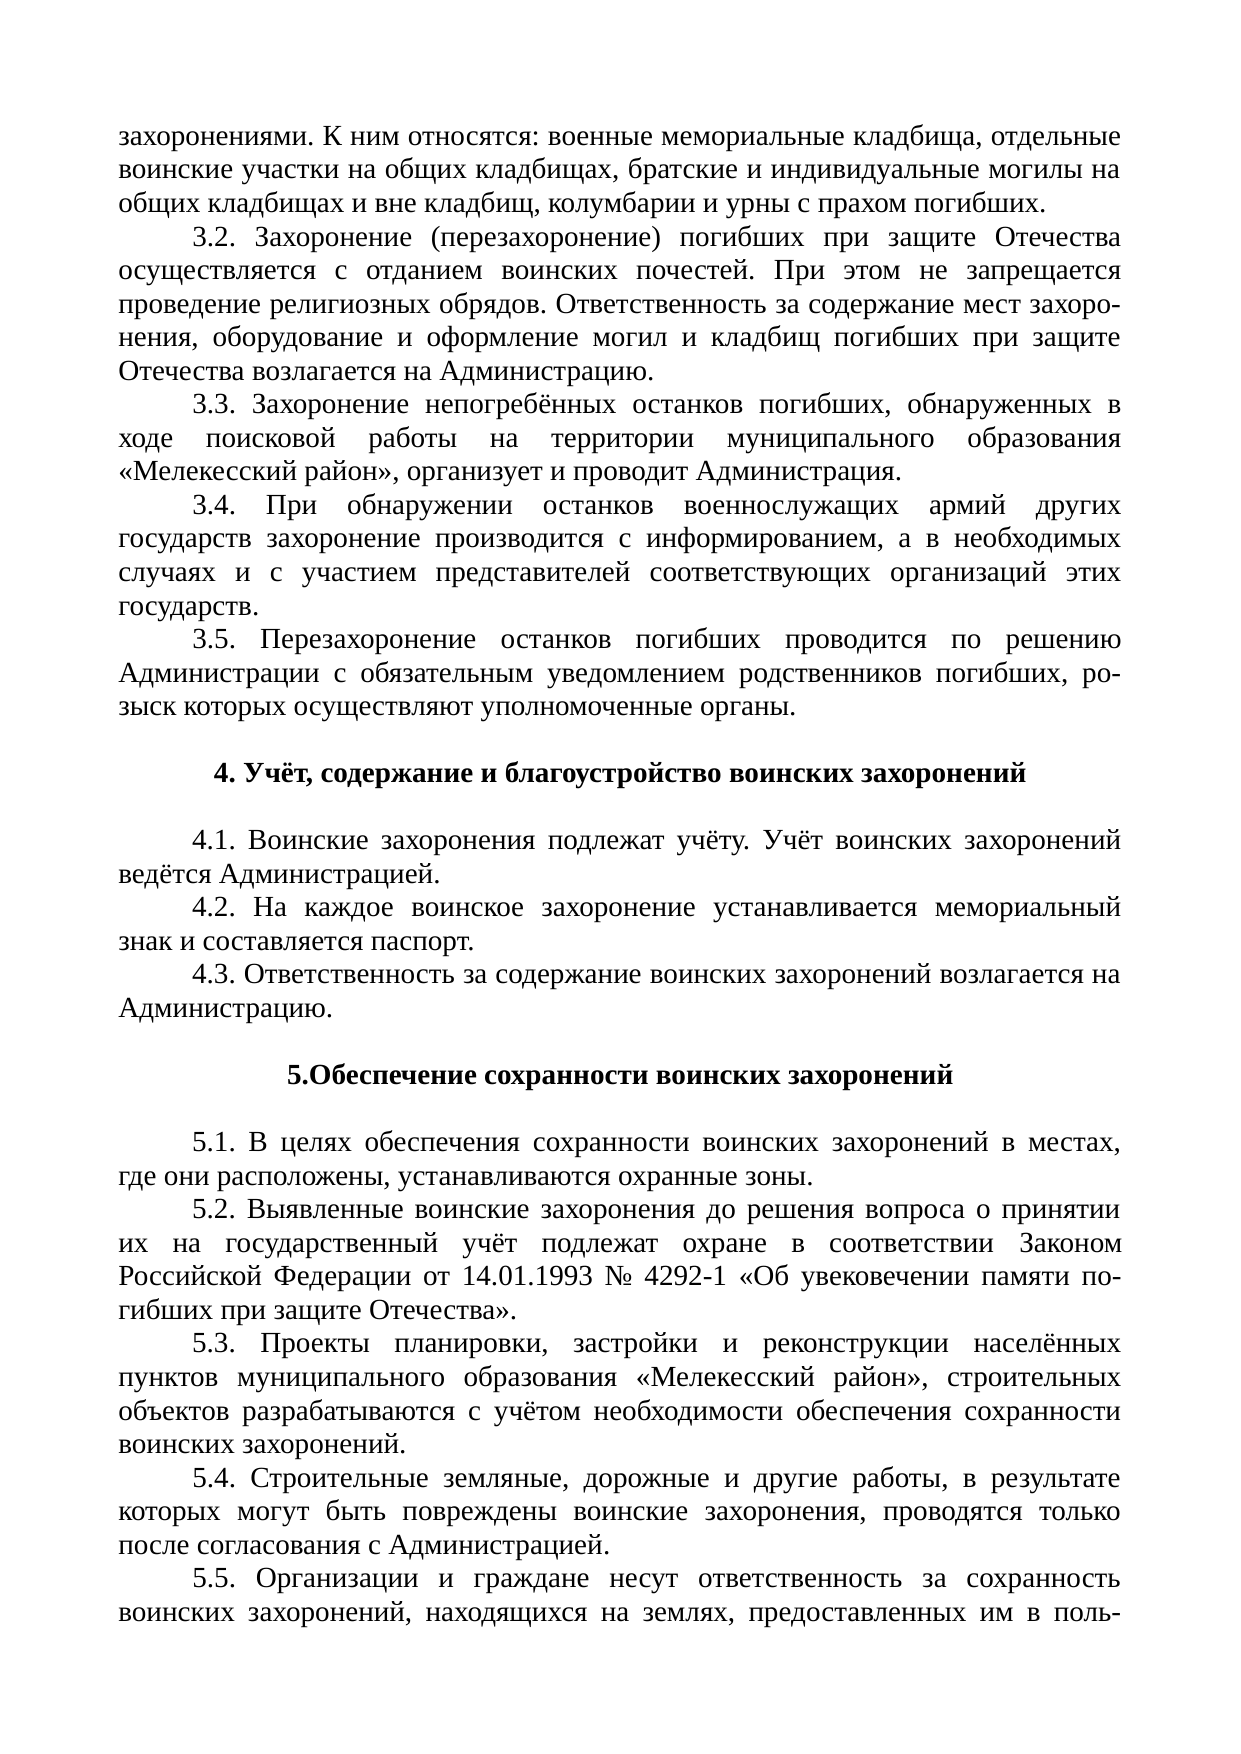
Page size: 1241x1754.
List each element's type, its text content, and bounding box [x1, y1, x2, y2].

text 5.4. Строительные земляные, дорожные и другие работы, в результате которых могут быть повреждены воинские захоронения, проводятся только после согласования с Администрацией. [118, 1460, 1122, 1560]
text 3.4. При обнаружении останков военнослужащих армий других государств захоронение производится с информированием, а в необходимых случаях и с участием представителей соответствующих организаций этих государств. [118, 487, 1122, 621]
text захоронениями. К ним относятся: военные мемориальные кладбища, отдельные воинские участки на общих кладбищах, братские и индивидуальные могилы на общих кладбищах и вне кладбищ, колумбарии и урны с прахом погибших. [118, 118, 1122, 219]
text 3.2. Захоронение (перезахоронение) погибших при защите Отечества осуществляется с отданием воинских почестей. При этом не запрещается проведение религиозных обрядов. Ответственность за содержание мест захоро-нения, оборудование и оформление могил и кладбищ погибших при защите Отечества возлагается на Администрацию. [118, 219, 1122, 386]
text 5.3. Проекты планировки, застройки и реконструкции населённых пунктов муниципального образования «Мелекесский район», строительных объектов разрабатываются с учётом необходимости обеспечения сохранности воинских захоронений. [118, 1326, 1122, 1460]
text 3.5. Перезахоронение останков погибших проводится по решению Администрации с обязательным уведомлением родственников погибших, ро-зыск которых осуществляют уполномоченные органы. [118, 621, 1122, 722]
text 4.3. Ответственность за содержание воинских захоронений возлагается на Администрацию. [118, 957, 1122, 1024]
text 5.Обеспечение сохранности воинских захоронений [118, 1057, 1122, 1091]
text 4.2. На каждое воинское захоронение устанавливается мемориальный знак и составляется паспорт. [118, 889, 1122, 957]
text 4.1. Воинские захоронения подлежат учёту. Учёт воинских захоронений ведётся Администрацией. [118, 822, 1122, 889]
text 3.3. Захоронение непогребённых останков погибших, обнаруженных в ходе поисковой работы на территории муниципального образования «Мелекесский район», организует и проводит Администрация. [118, 386, 1122, 487]
text 4. Учёт, содержание и благоустройство воинских захоронений [118, 755, 1122, 789]
text 5.2. Выявленные воинские захоронения до решения вопроса о принятии их на государственный учёт подлежат охране в соответствии Законом Российской Федерации от 14.01.1993 № 4292-1 «Об увековечении памяти по-гибших при защите Отечества». [118, 1191, 1122, 1326]
text 5.1. В целях обеспечения сохранности воинских захоронений в местах, где они расположены, устанавливаются охранные зоны. [118, 1124, 1122, 1191]
text 5.5. Организации и граждане несут ответственность за сохранность воинских захоронений, находящихся на землях, предоставленных им в поль- [118, 1560, 1122, 1627]
